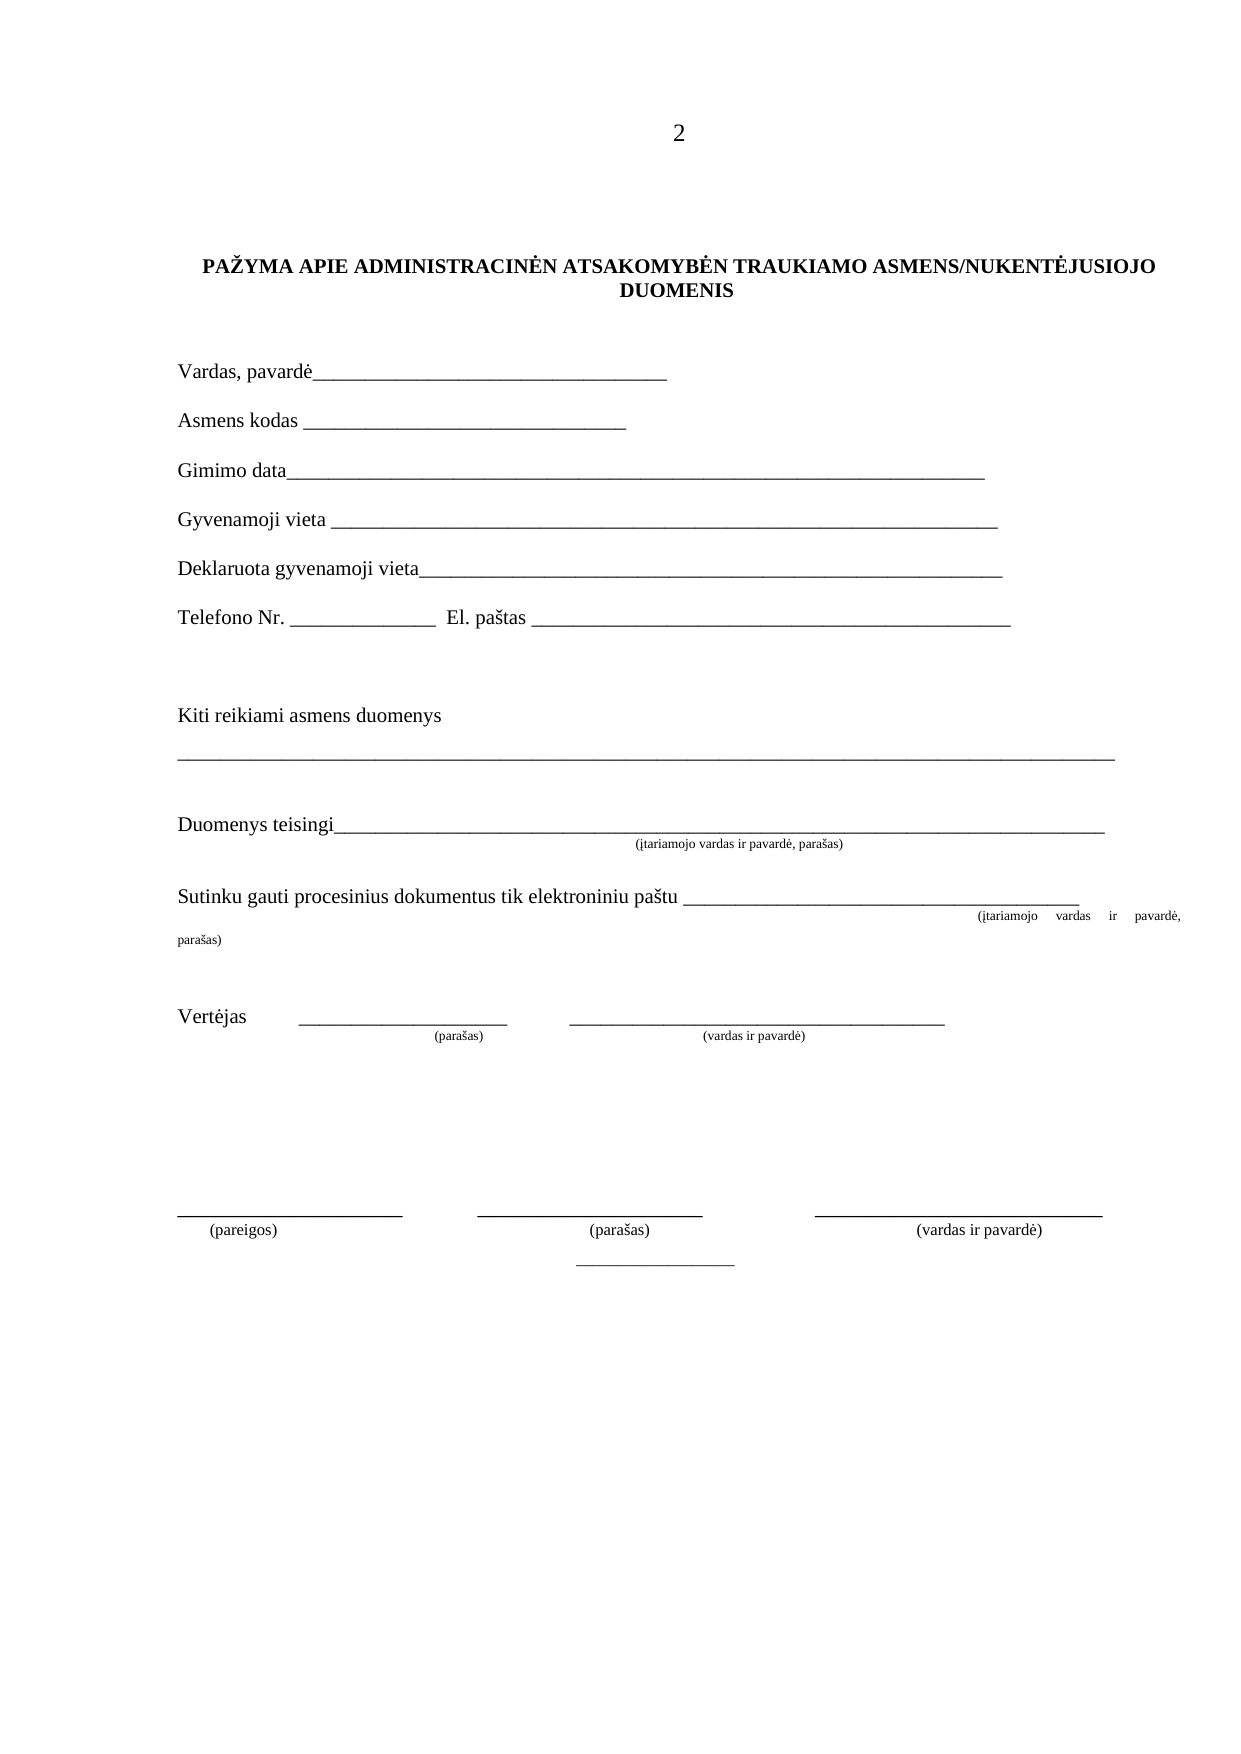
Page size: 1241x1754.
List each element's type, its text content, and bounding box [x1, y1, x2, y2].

text (pareigos) (parašas) (vardas ir pavardė) [177, 1220, 1181, 1249]
text Kiti reikiami asmens duomenys __________________________________________________________________________________________ [177, 703, 1181, 763]
text (įtariamojo vardas ir pavardė, parašas) [177, 836, 1181, 859]
text Telefono Nr. ______________ El. paštas ______________________________________________ [177, 605, 1181, 629]
text Deklaruota gyvenamoji vieta________________________________________________________ [177, 556, 1181, 580]
text (įtariamojo vardas ir pavardė, parašas) [177, 908, 1181, 956]
text Gimimo data___________________________________________________________________ [177, 457, 1181, 482]
text Gyvenamoji vieta ________________________________________________________________ [177, 507, 1181, 531]
text (parašas) (vardas ir pavardė) [177, 1028, 1181, 1052]
text Asmens kodas _______________________________ [177, 408, 1181, 432]
text Duomenys teisingi__________________________________________________________________________ [177, 811, 1181, 836]
text ___________________ [177, 1249, 1181, 1277]
text Vardas, pavardė__________________________________ [177, 359, 1181, 383]
text PAŽYMA APIE Administracinėn atsakomybėn traukiamo ASMENS/NUKENTĖJUSIOJO DUOMENIS [177, 253, 1181, 302]
text Sutinku gauti procesinius dokumentus tik elektroniniu paštu ______________________________________ [177, 884, 1181, 908]
text __________________ __________________ _______________________ [177, 1191, 1181, 1220]
text Vertėjas ____________________ ____________________________________ [177, 1004, 1181, 1028]
